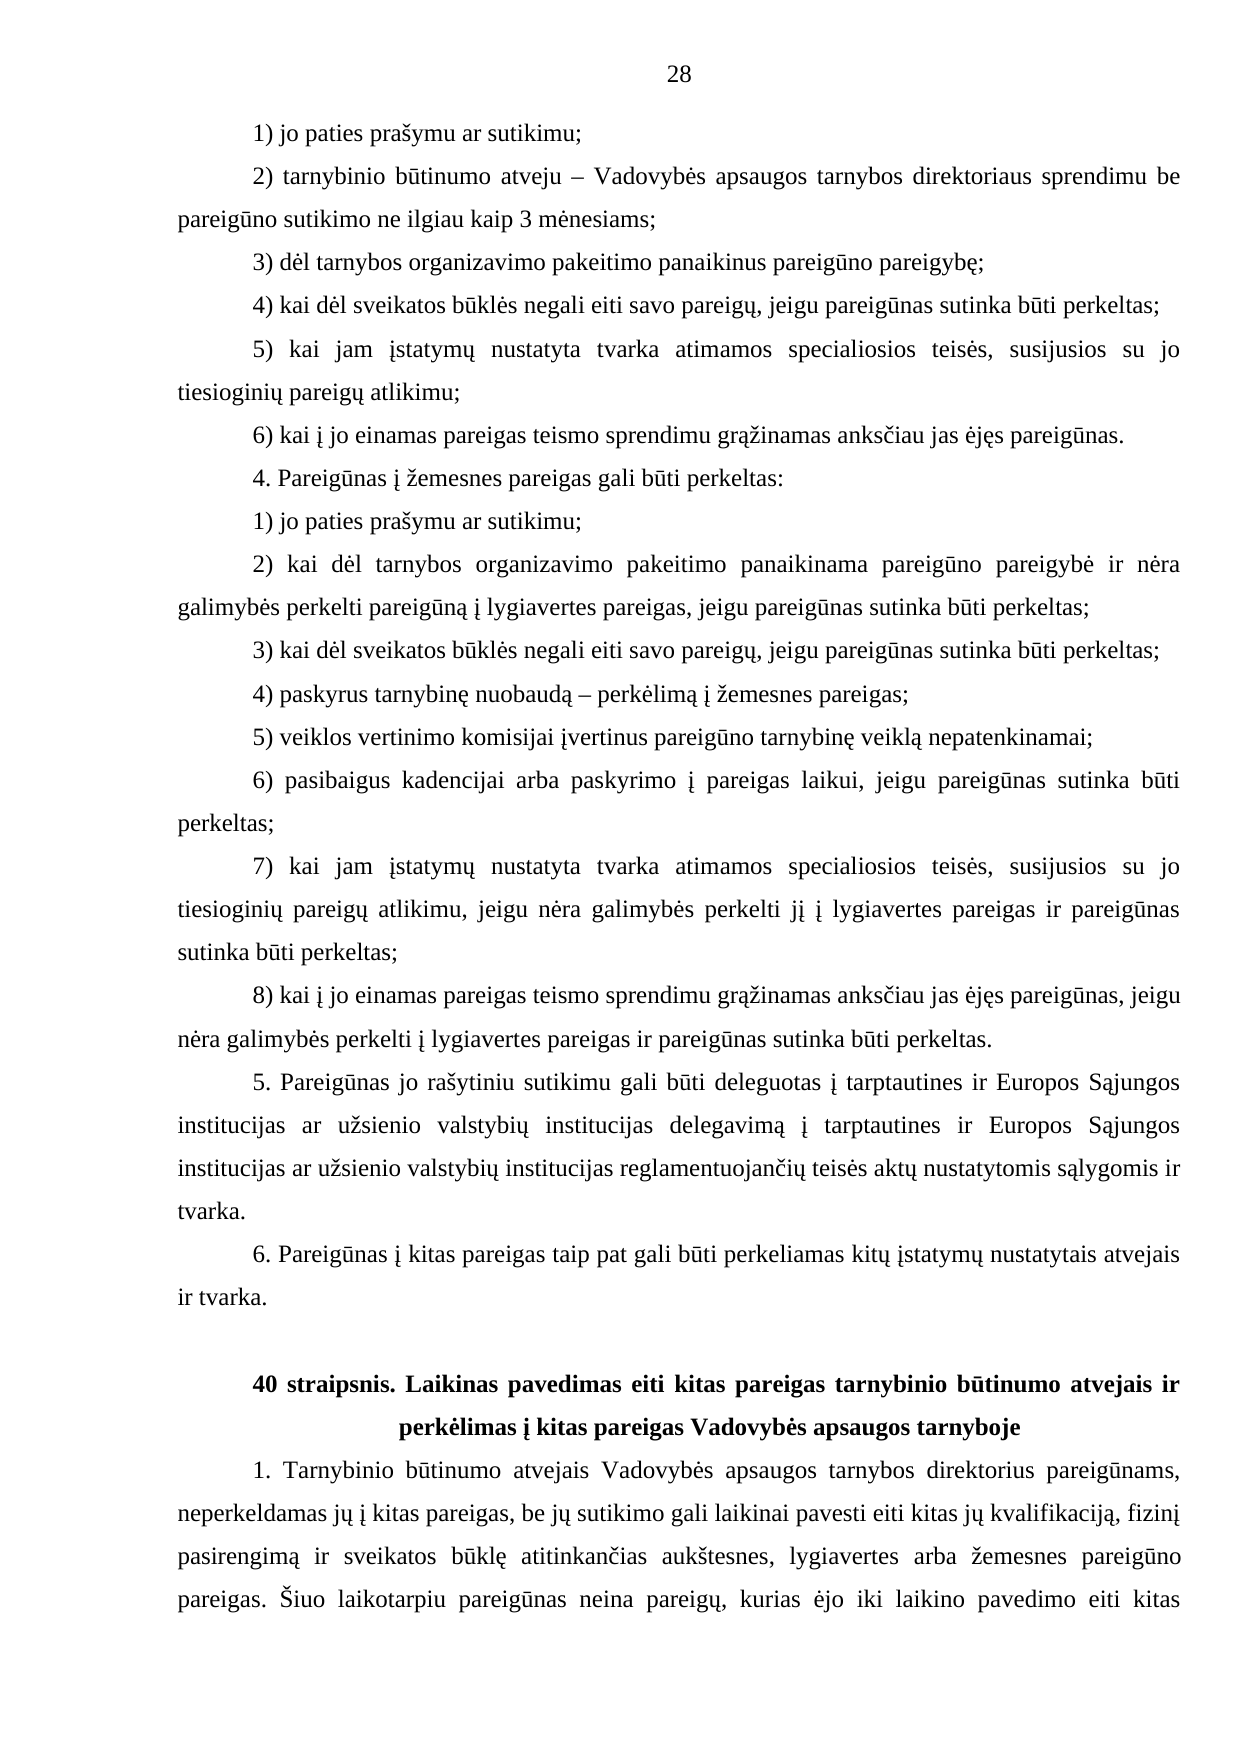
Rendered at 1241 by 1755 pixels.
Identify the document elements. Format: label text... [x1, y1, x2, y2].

text 5) veiklos vertinimo komisijai įvertinus pareigūno tarnybinę veiklą nepatenkinamai; [177, 722, 1181, 751]
text 6) pasibaigus kadencijai arba paskyrimo į pareigas laikui, jeigu pareigūnas sutinka būti perkeltas; [177, 765, 1181, 837]
text 5. Pareigūnas jo rašytiniu sutikimu gali būti deleguotas į tarptautines ir Europos Sąjungos institucijas ar užsienio valstybių institucijas delegavimą į tarptautines ir Europos Sąjungos institucijas ar užsienio valstybių institucijas reglamentuojančių teisės aktų nustatytomis sąlygomis ir tvarka. [177, 1067, 1181, 1225]
text 1) jo paties prašymu ar sutikimu; [177, 506, 1181, 535]
text 3) kai dėl sveikatos būklės negali eiti savo pareigų, jeigu pareigūnas sutinka būti perkeltas; [177, 636, 1181, 664]
text 4) kai dėl sveikatos būklės negali eiti savo pareigų, jeigu pareigūnas sutinka būti perkeltas; [177, 291, 1181, 319]
text 6) kai į jo einamas pareigas teismo sprendimu grąžinamas anksčiau jas ėjęs pareigūnas. [177, 420, 1181, 449]
text 4. Pareigūnas į žemesnes pareigas gali būti perkeltas: [177, 463, 1181, 492]
text 5) kai jam įstatymų nustatyta tvarka atimamos specialiosios teisės, susijusios su jo tiesioginių pareigų atlikimu; [177, 334, 1181, 406]
text 2) tarnybinio būtinumo atveju – Vadovybės apsaugos tarnybos direktoriaus sprendimu be pareigūno sutikimo ne ilgiau kaip 3 mėnesiams; [177, 161, 1181, 233]
text 2) kai dėl tarnybos organizavimo pakeitimo panaikinama pareigūno pareigybė ir nėra galimybės perkelti pareigūną į lygiavertes pareigas, jeigu pareigūnas sutinka būti perkeltas; [177, 549, 1181, 621]
text 6. Pareigūnas į kitas pareigas taip pat gali būti perkeliamas kitų įstatymų nustatytais atvejais ir tvarka. [177, 1239, 1181, 1311]
text 40 straipsnis. Laikinas pavedimas eiti kitas pareigas tarnybinio būtinumo atvejais ir perkėlimas į kitas pareigas Vadovybės apsaugos tarnyboje [252, 1369, 1181, 1441]
text 1) jo paties prašymu ar sutikimu; [177, 118, 1181, 147]
text 8) kai į jo einamas pareigas teismo sprendimu grąžinamas anksčiau jas ėjęs pareigūnas, jeigu nėra galimybės perkelti į lygiavertes pareigas ir pareigūnas sutinka būti perkeltas. [177, 981, 1181, 1052]
text 4) paskyrus tarnybinę nuobaudą – perkėlimą į žemesnes pareigas; [177, 679, 1181, 707]
text 1. Tarnybinio būtinumo atvejais Vadovybės apsaugos tarnybos direktorius pareigūnams, neperkeldamas jų į kitas pareigas, be jų sutikimo gali laikinai pavesti eiti kitas jų kvalifikaciją, fizinį pasirengimą ir sveikatos būklę atitinkančias aukštesnes, lygiavertes arba žemesnes pareigūno pareigas. Šiuo laikotarpiu pareigūnas neina pareigų, kurias ėjo iki laikino pavedimo eiti kitas [177, 1455, 1181, 1613]
text 3) dėl tarnybos organizavimo pakeitimo panaikinus pareigūno pareigybę; [177, 247, 1181, 276]
text 7) kai jam įstatymų nustatyta tvarka atimamos specialiosios teisės, susijusios su jo tiesioginių pareigų atlikimu, jeigu nėra galimybės perkelti jį į lygiavertes pareigas ir pareigūnas sutinka būti perkeltas; [177, 851, 1181, 966]
